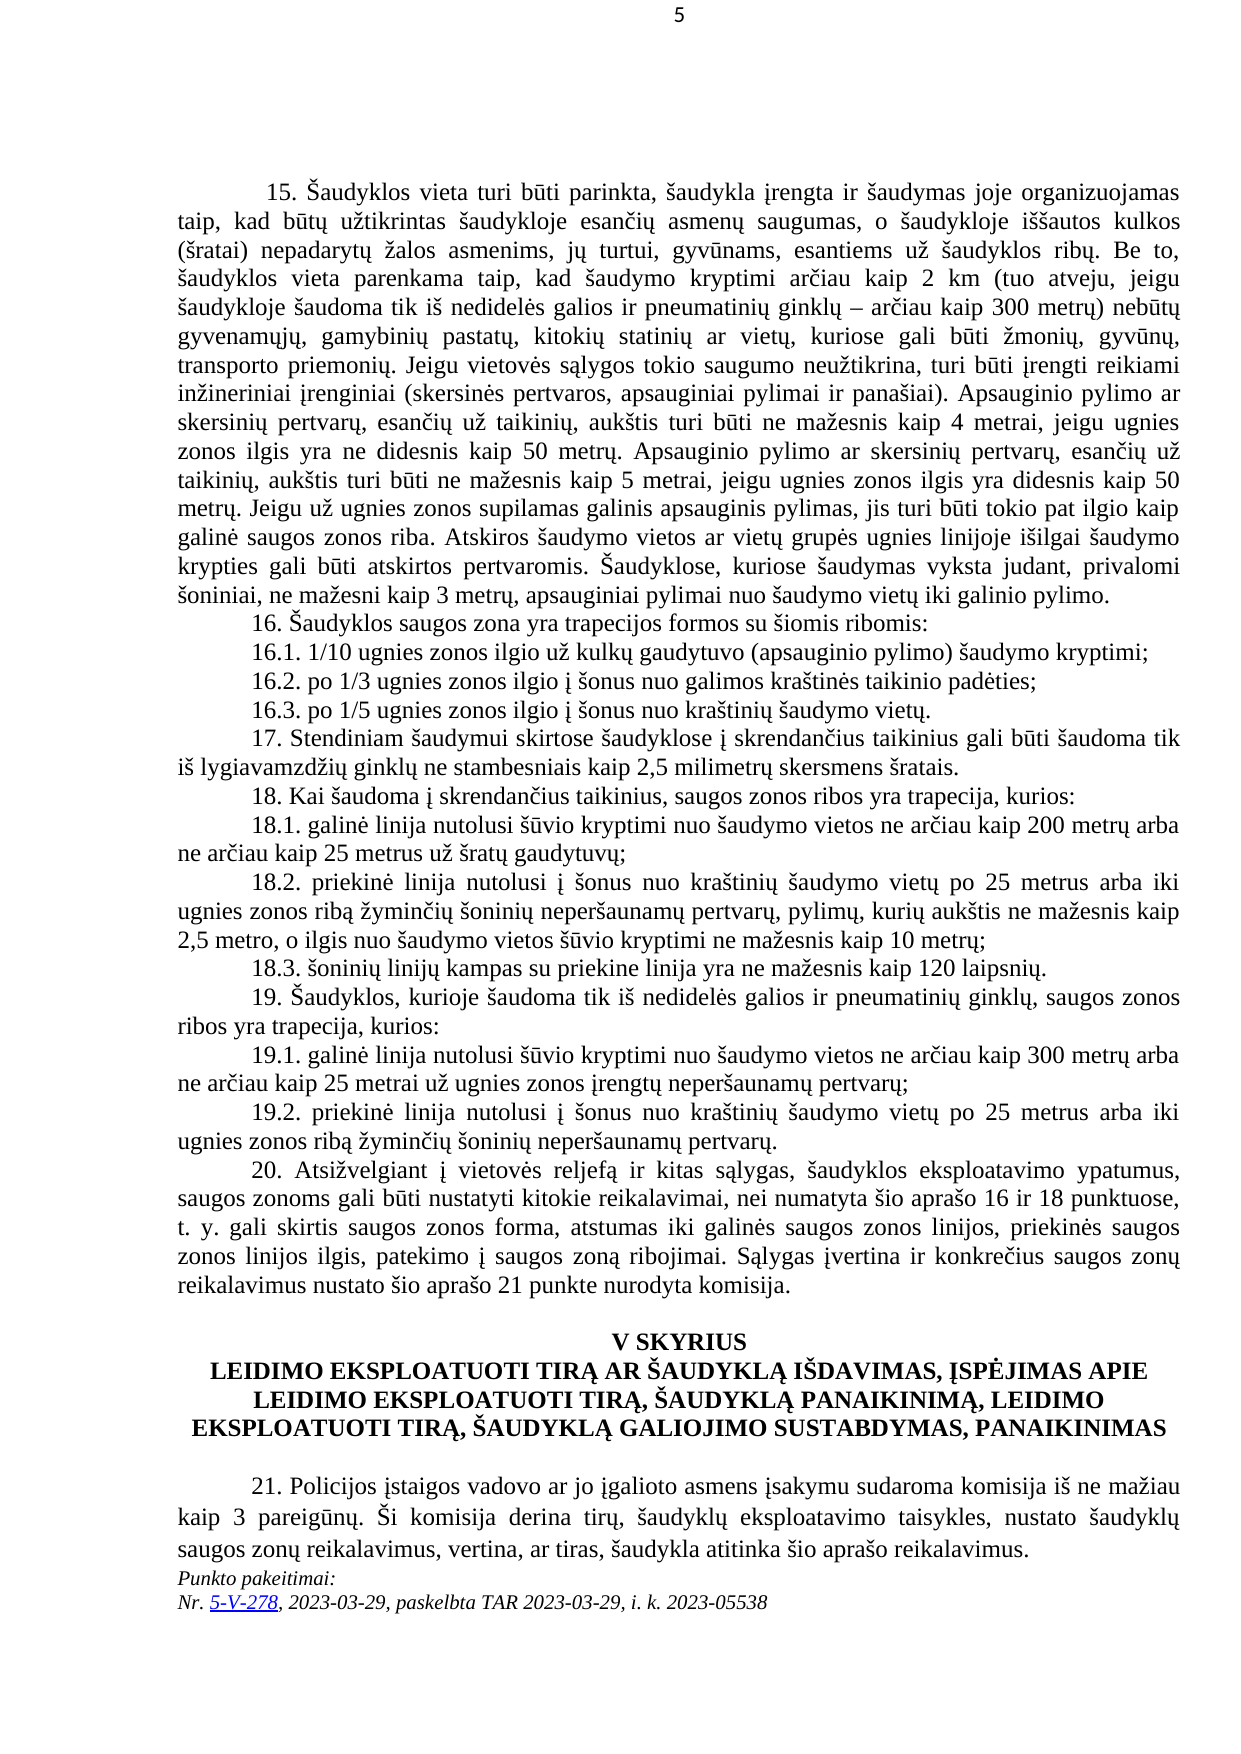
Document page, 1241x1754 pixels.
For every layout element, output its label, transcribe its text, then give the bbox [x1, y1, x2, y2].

text 19.1. galinė linija nutolusi šūvio kryptimi nuo šaudymo vietos ne arčiau kaip 300 metrų arba ne arčiau kaip 25 metrai už ugnies zonos įrengtų neperšaunamų pertvarų; [177, 1040, 1181, 1097]
text Nr. 5-V-278, 2023-03-29, paskelbta TAR 2023-03-29, i. k. 2023-05538 [177, 1590, 1181, 1614]
text 16. Šaudyklos saugos zona yra trapecijos formos su šiomis ribomis: [177, 608, 1181, 637]
text V SKYRIUS [177, 1327, 1181, 1356]
text 16.2. po 1/3 ugnies zonos ilgio į šonus nuo galimos kraštinės taikinio padėties; [177, 666, 1181, 695]
text 18.3. šoninių linijų kampas su priekine linija yra ne mažesnis kaip 120 laipsnių. [177, 953, 1181, 982]
text 17. Stendiniam šaudymui skirtose šaudyklose į skrendančius taikinius gali būti šaudoma tik iš lygiavamzdžių ginklų ne stambesniais kaip 2,5 milimetrų skersmens šratais. [177, 723, 1181, 781]
text 18.1. galinė linija nutolusi šūvio kryptimi nuo šaudymo vietos ne arčiau kaip 200 metrų arba ne arčiau kaip 25 metrus už šratų gaudytuvų; [177, 810, 1181, 867]
text 19.2. priekinė linija nutolusi į šonus nuo kraštinių šaudymo vietų po 25 metrus arba iki ugnies zonos ribą žyminčių šoninių neperšaunamų pertvarų. [177, 1097, 1181, 1155]
text 18.2. priekinė linija nutolusi į šonus nuo kraštinių šaudymo vietų po 25 metrus arba iki ugnies zonos ribą žyminčių šoninių neperšaunamų pertvarų, pylimų, kurių aukštis ne mažesnis kaip 2,5 metro, o ilgis nuo šaudymo vietos šūvio kryptimi ne mažesnis kaip 10 metrų; [177, 867, 1181, 953]
text 16.3. po 1/5 ugnies zonos ilgio į šonus nuo kraštinių šaudymo vietų. [177, 695, 1181, 723]
text LEIDIMO EKSPLOATUOTI TIRĄ AR ŠAUDYKLĄ IŠDAVIMAS, ĮSPĖJIMAS APIE LEIDIMO EKSPLOATUOTI TIRĄ, ŠAUDYKLĄ PANAIKINIMĄ, LEIDIMO EKSPLOATUOTI TIRĄ, ŠAUDYKLĄ GALIOJIMO SUSTABDYMAS, PANAIKINIMAS [177, 1356, 1181, 1442]
text 20. Atsižvelgiant į vietovės reljefą ir kitas sąlygas, šaudyklos eksploatavimo ypatumus, saugos zonoms gali būti nustatyti kitokie reikalavimai, nei numatyta šio aprašo 16 ir 18 punktuose, t. y. gali skirtis saugos zonos forma, atstumas iki galinės saugos zonos linijos, priekinės saugos zonos linijos ilgis, patekimo į saugos zoną ribojimai. Sąlygas įvertina ir konkrečius saugos zonų reikalavimus nustato šio aprašo 21 punkte nurodyta komisija. [177, 1155, 1181, 1298]
text 21. Policijos įstaigos vadovo ar jo įgalioto asmens įsakymu sudaroma komisija iš ne mažiau kaip 3 pareigūnų. Ši komisija derina tirų, šaudyklų eksploatavimo taisykles, nustato šaudyklų saugos zonų reikalavimus, vertina, ar tiras, šaudykla atitinka šio aprašo reikalavimus. [177, 1471, 1181, 1563]
text 15. Šaudyklos vieta turi būti parinkta, šaudykla įrengta ir šaudymas joje organizuojamas taip, kad būtų užtikrintas šaudykloje esančių asmenų saugumas, o šaudykloje iššautos kulkos (šratai) nepadarytų žalos asmenims, jų turtui, gyvūnams, esantiems už šaudyklos ribų. Be to, šaudyklos vieta parenkama taip, kad šaudymo kryptimi arčiau kaip 2 km (tuo atveju, jeigu šaudykloje šaudoma tik iš nedidelės galios ir pneumatinių ginklų – arčiau kaip 300 metrų) nebūtų gyvenamųjų, gamybinių pastatų, kitokių statinių ar vietų, kuriose gali būti žmonių, gyvūnų, transporto priemonių. Jeigu vietovės sąlygos tokio saugumo neužtikrina, turi būti įrengti reikiami inžineriniai įrenginiai (skersinės pertvaros, apsauginiai pylimai ir panašiai). Apsauginio pylimo ar skersinių pertvarų, esančių už taikinių, aukštis turi būti ne mažesnis kaip 4 metrai, jeigu ugnies zonos ilgis yra ne didesnis kaip 50 metrų. Apsauginio pylimo ar skersinių pertvarų, esančių už taikinių, aukštis turi būti ne mažesnis kaip 5 metrai, jeigu ugnies zonos ilgis yra didesnis kaip 50 metrų. Jeigu už ugnies zonos supilamas galinis apsauginis pylimas, jis turi būti tokio pat ilgio kaip galinė saugos zonos riba. Atskiros šaudymo vietos ar vietų grupės ugnies linijoje išilgai šaudymo krypties gali būti atskirtos pertvaromis. Šaudyklose, kuriose šaudymas vyksta judant, privalomi šoniniai, ne mažesni kaip 3 metrų, apsauginiai pylimai nuo šaudymo vietų iki galinio pylimo. [177, 177, 1181, 608]
text Punkto pakeitimai: [177, 1566, 1181, 1590]
text 18. Kai šaudoma į skrendančius taikinius, saugos zonos ribos yra trapecija, kurios: [177, 781, 1181, 810]
text 19. Šaudyklos, kurioje šaudoma tik iš nedidelės galios ir pneumatinių ginklų, saugos zonos ribos yra trapecija, kurios: [177, 982, 1181, 1040]
text 16.1. 1/10 ugnies zonos ilgio už kulkų gaudytuvo (apsauginio pylimo) šaudymo kryptimi; [177, 637, 1181, 666]
